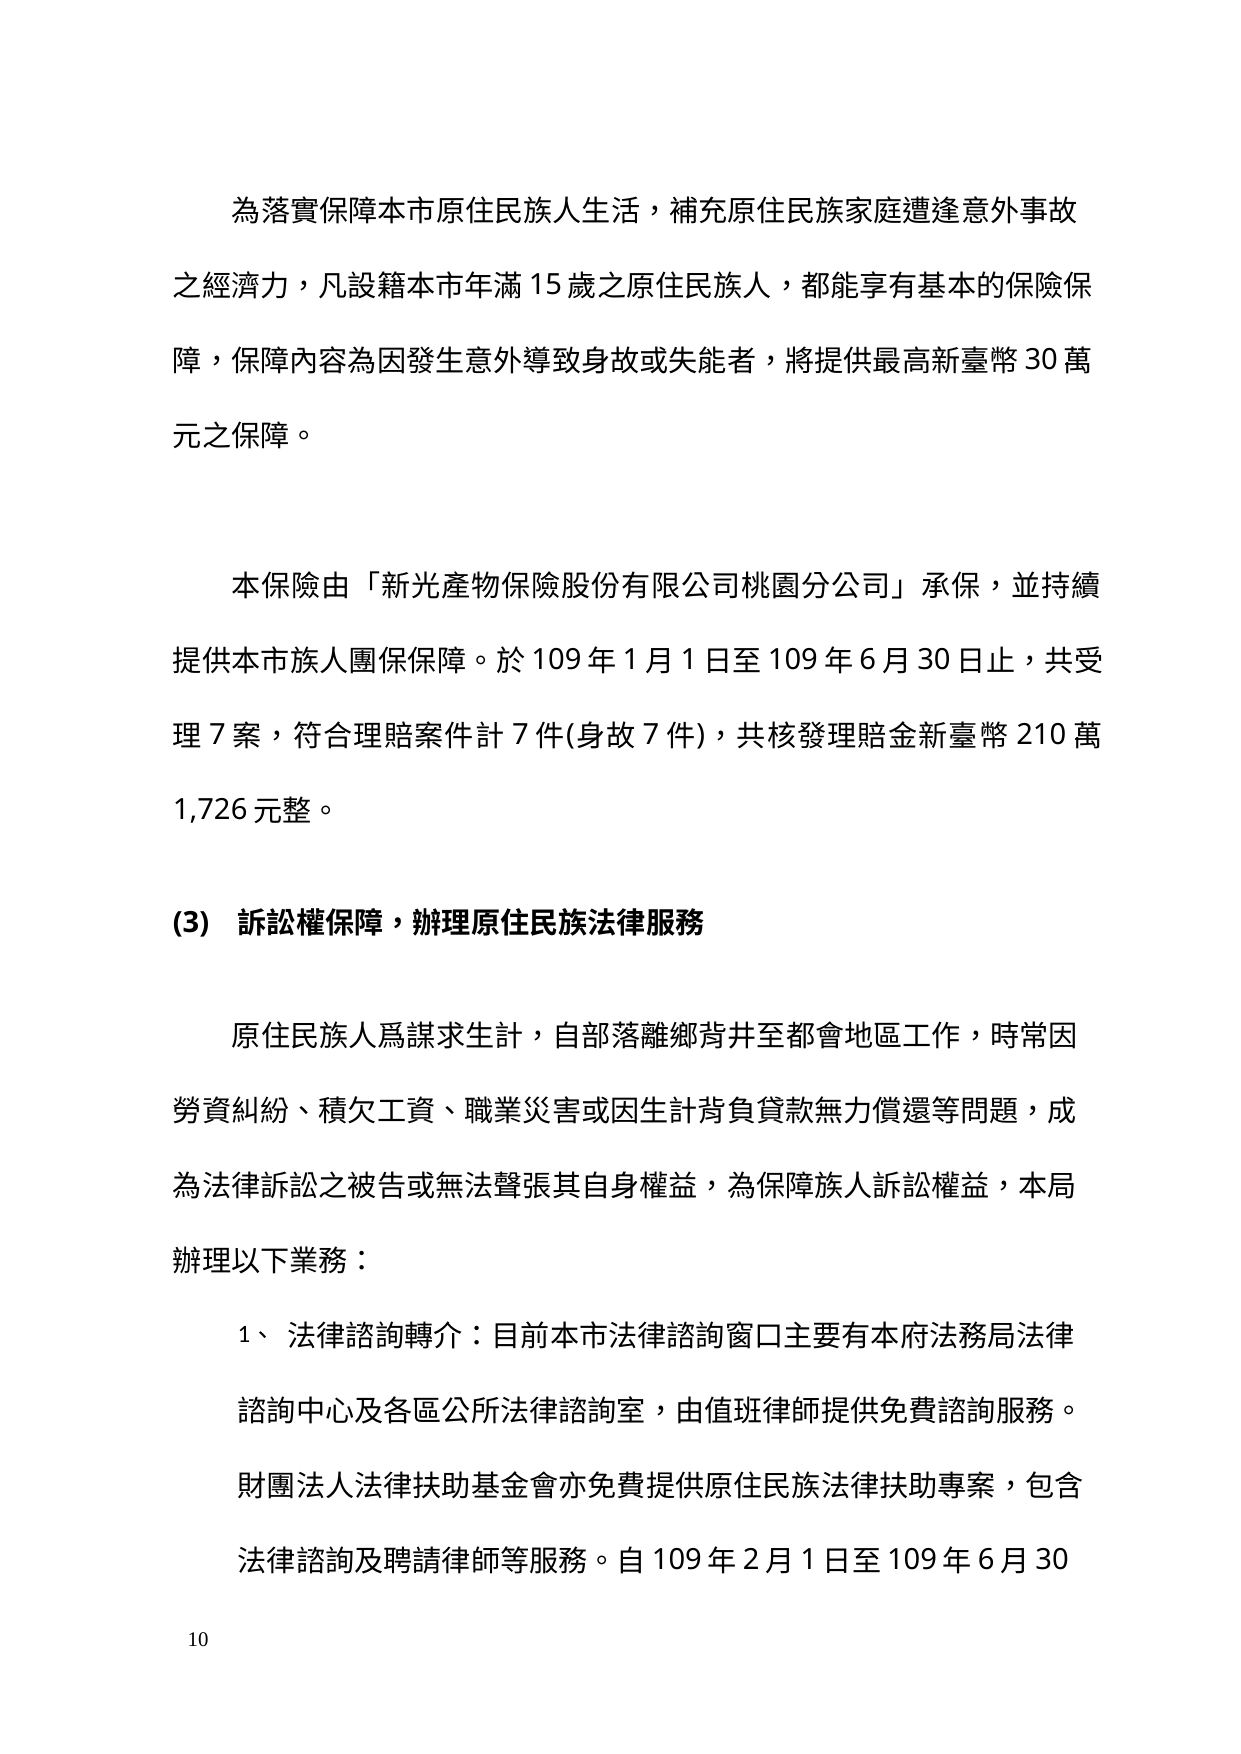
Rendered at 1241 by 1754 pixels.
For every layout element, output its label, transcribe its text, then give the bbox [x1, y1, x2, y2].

text 原住民族人爲謀求生計，自部落離鄉背井至都會地區工作，時常因勞資糾紛、積欠工資、職業災害或因生計背負貸款無力償還等問題，成為法律訴訟之被告或無法聲張其自身權益，為保障族人訴訟權益，本局辦理以下業務： [173, 989, 1103, 1289]
list 法律諮詢轉介：目前本市法律諮詢窗口主要有本府法務局法律諮詢中心及各區公所法律諮詢室，由值班律師提供免費諮詢服務。財團法人法律扶助基金會亦免費提供原住民族法律扶助專案，包含法律諮詢及聘請律師等服務。自109年2月1日至109年6月30 [237, 1289, 1103, 1589]
text 本保險由「新光產物保險股份有限公司桃園分公司」承保，並持續提供本市族人團保保障。於109年1月1日至109年6月30日止，共受理7案，符合理賠案件計7件(身故7件)，共核發理賠金新臺幣210萬1,726元整。 [173, 539, 1103, 839]
text 為落實保障本市原住民族人生活，補充原住民族家庭遭逢意外事故之經濟力，凡設籍本市年滿15歲之原住民族人，都能享有基本的保險保障，保障內容為因發生意外導致身故或失能者，將提供最高新臺幣30萬元之保障。 [173, 164, 1103, 464]
list 訴訟權保障，辦理原住民族法律服務 [173, 877, 1103, 952]
